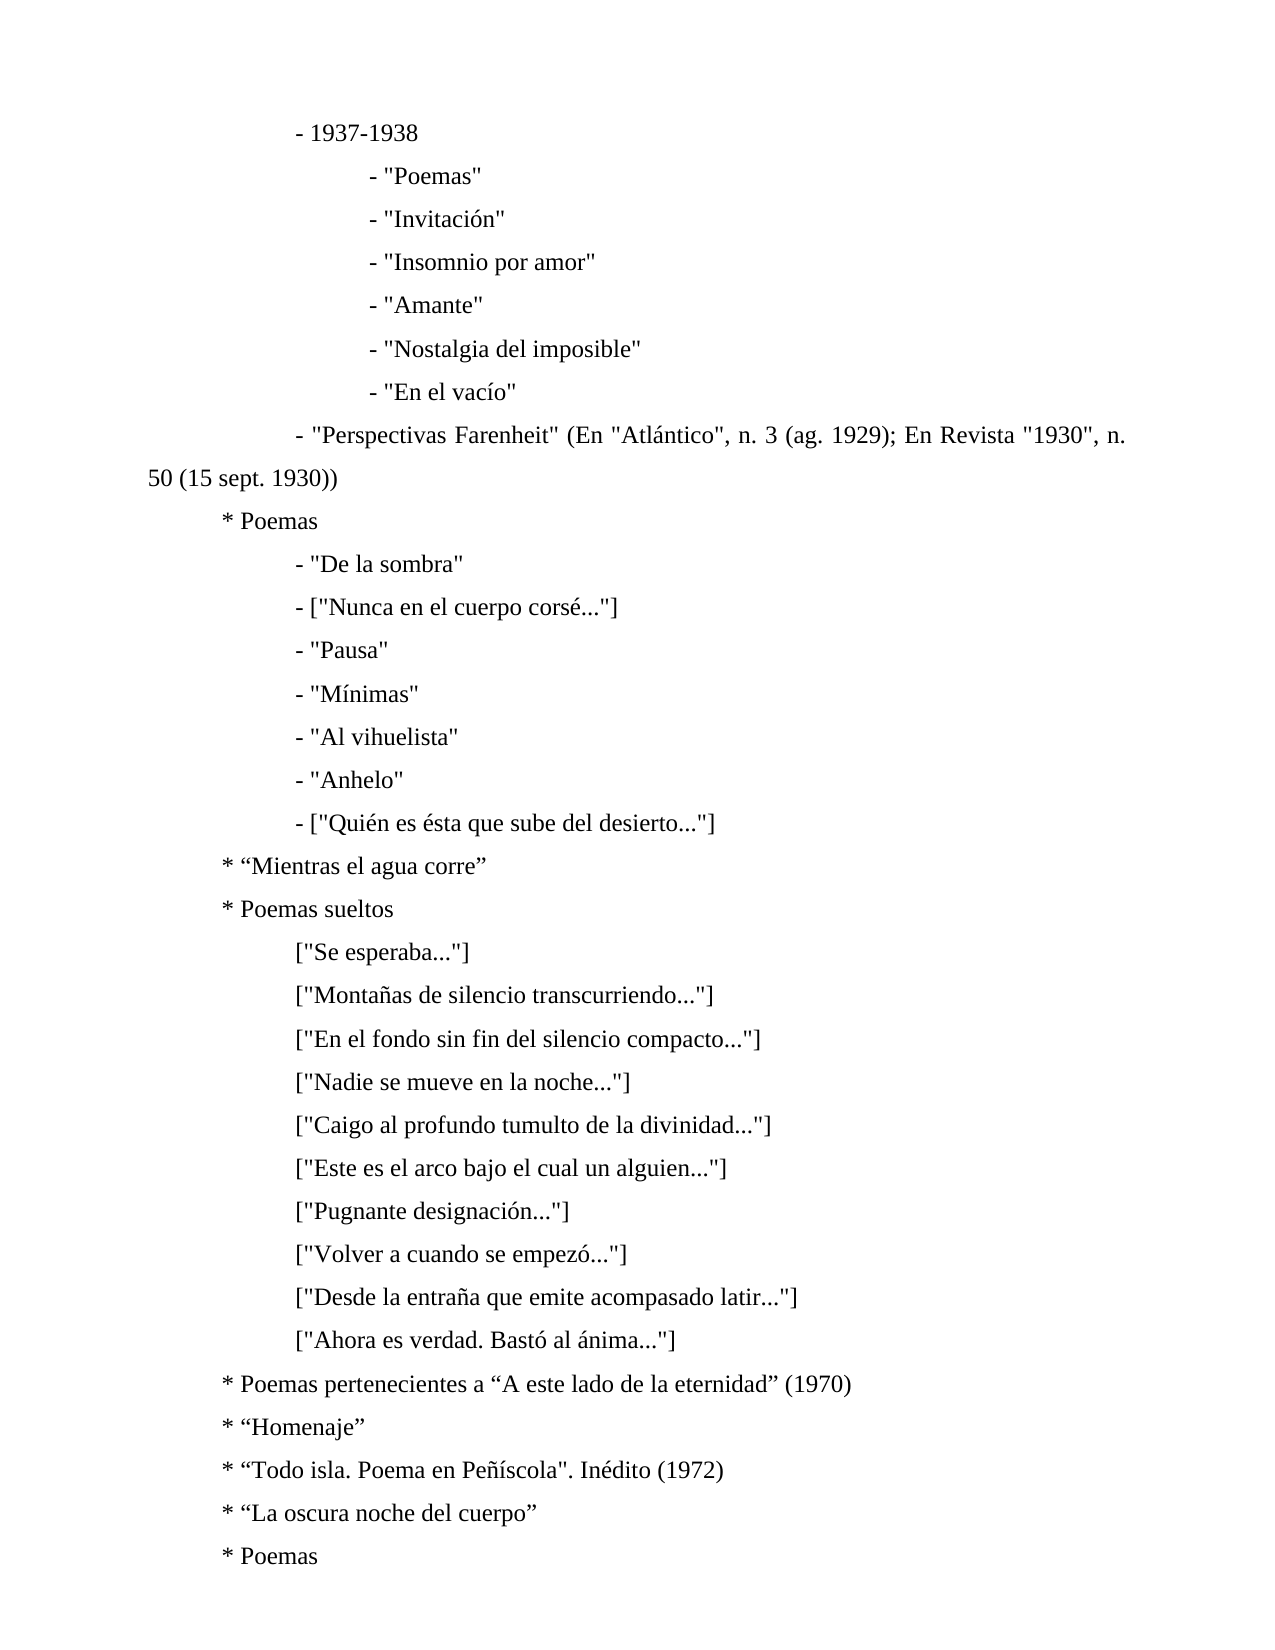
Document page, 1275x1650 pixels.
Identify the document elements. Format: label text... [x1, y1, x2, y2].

text - "Al vihuelista" [148, 722, 1127, 751]
text ["Se esperaba..."] [148, 937, 1127, 966]
text * Poemas [148, 1541, 1127, 1570]
text ["Ahora es verdad. Bastó al ánima..."] [148, 1326, 1127, 1354]
text - "Perspectivas Farenheit" (En "Atlántico", n. 3 (ag. 1929); En Revista "1930", n. 50 (15 sept. 1930)) [148, 420, 1127, 492]
text - ["Quién es ésta que sube del desierto..."] [148, 808, 1127, 837]
text * “Homenaje” [148, 1412, 1127, 1441]
text - 1937-1938 [148, 118, 1127, 147]
text - "Poemas" [148, 161, 1127, 190]
text ["Desde la entraña que emite acompasado latir..."] [148, 1282, 1127, 1311]
text - "De la sombra" [148, 549, 1127, 578]
text * Poemas sueltos [148, 894, 1127, 923]
text - "Anhelo" [148, 765, 1127, 794]
text ["Caigo al profundo tumulto de la divinidad..."] [148, 1110, 1127, 1139]
text ["Este es el arco bajo el cual un alguien..."] [148, 1153, 1127, 1182]
text - "En el vacío" [148, 377, 1127, 406]
text * “Mientras el agua corre” [148, 851, 1127, 880]
text - "Invitación" [148, 204, 1127, 233]
text - "Amante" [148, 291, 1127, 319]
text * Poemas [148, 506, 1127, 535]
text ["Pugnante designación..."] [148, 1196, 1127, 1225]
text ["En el fondo sin fin del silencio compacto..."] [148, 1024, 1127, 1052]
text - "Nostalgia del imposible" [148, 334, 1127, 362]
text ["Montañas de silencio transcurriendo..."] [148, 981, 1127, 1009]
text ["Nadie se mueve en la noche..."] [148, 1067, 1127, 1096]
text ["Volver a cuando se empezó..."] [148, 1239, 1127, 1268]
text - ["Nunca en el cuerpo corsé..."] [148, 592, 1127, 621]
text * “La oscura noche del cuerpo” [148, 1498, 1127, 1527]
text * Poemas pertenecientes a “A este lado de la eternidad” (1970) [148, 1369, 1127, 1397]
text * “Todo isla. Poema en Peñíscola". Inédito (1972) [148, 1455, 1127, 1484]
text - "Pausa" [148, 636, 1127, 664]
text - "Insomnio por amor" [148, 247, 1127, 276]
text - "Mínimas" [148, 679, 1127, 707]
